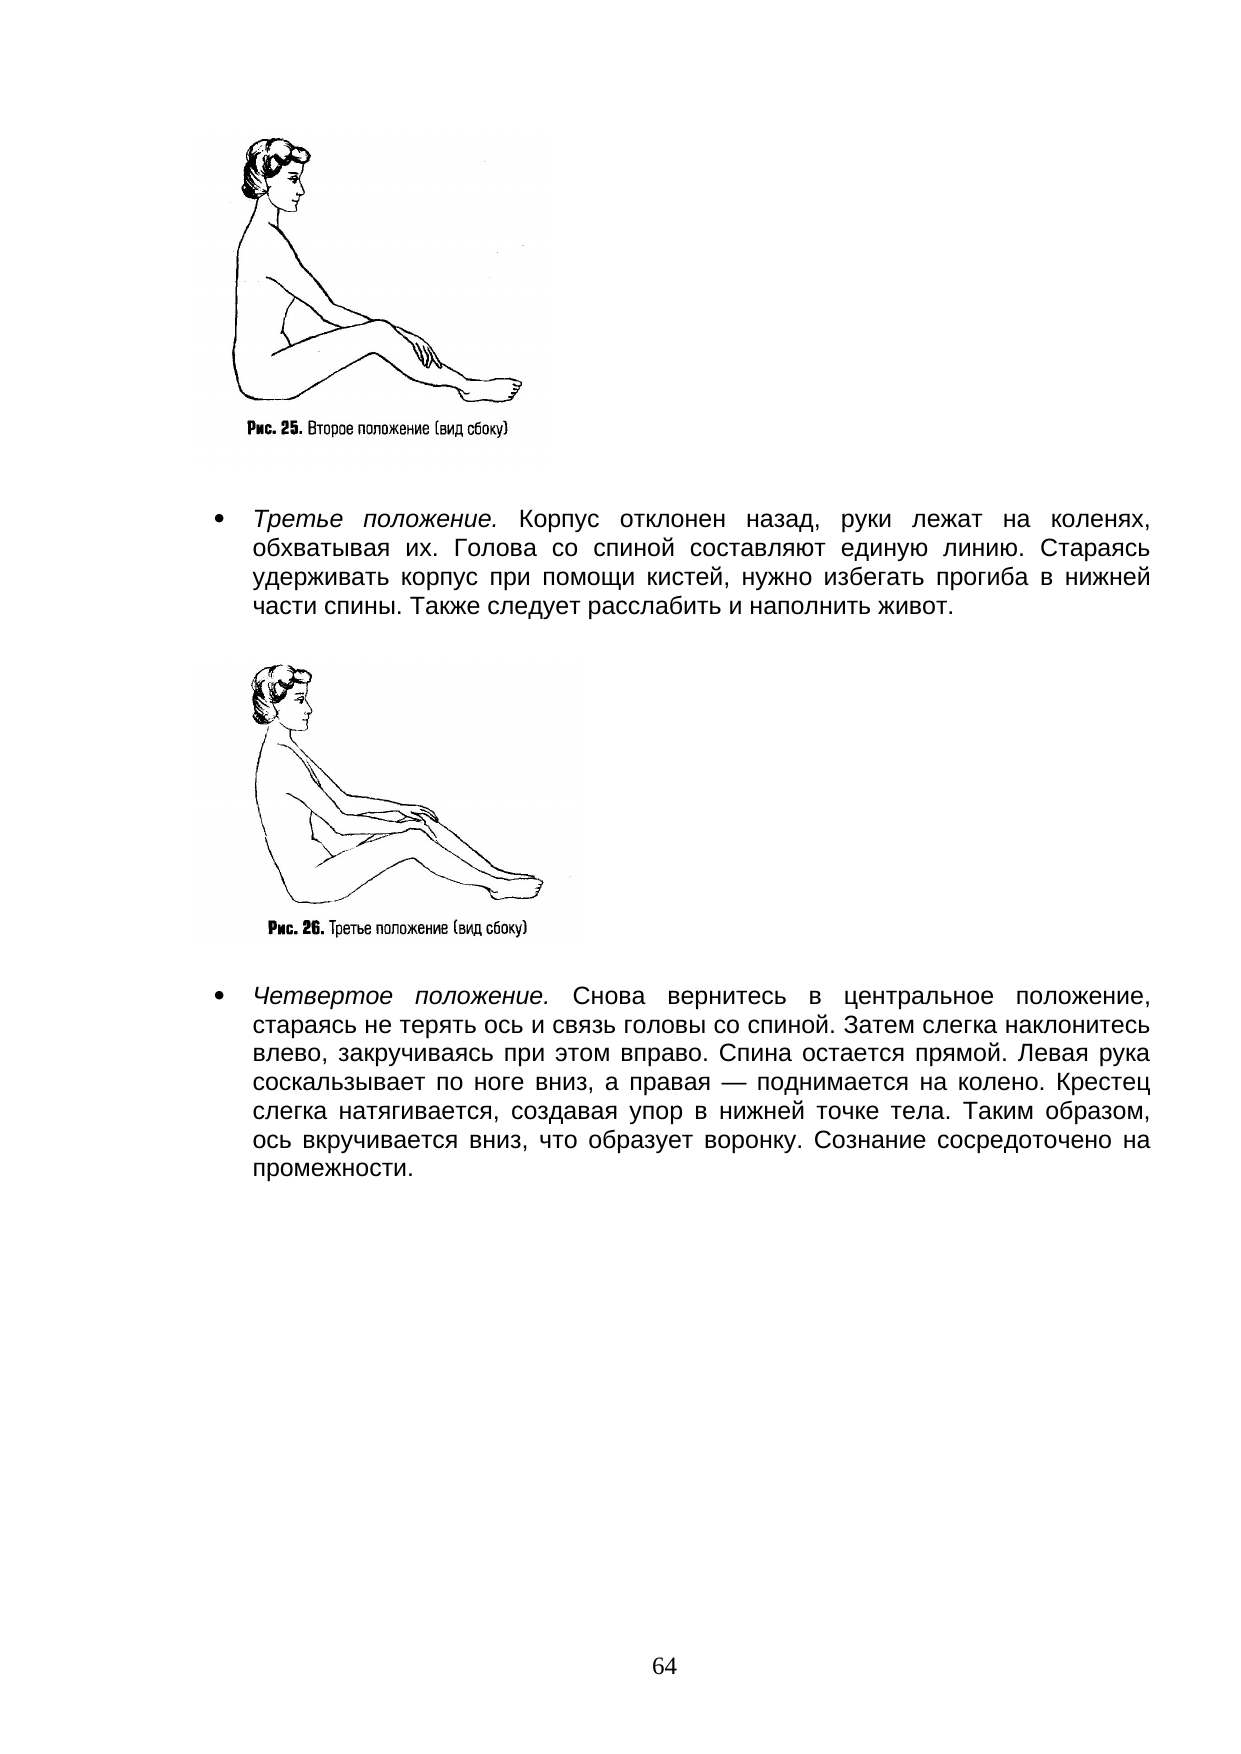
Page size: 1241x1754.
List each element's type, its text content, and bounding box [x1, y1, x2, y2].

list Третье положение. Корпус отклонен назад, руки лежат на коленях, обхватывая их. Голова со спиной составляют единую линию. Стараясь удерживать корпус при помощи кистей, нужно избегать прогиба в нижней части спины. Также следует расслабить и наполнить живот. [215, 504, 1152, 619]
list Четвертое положение. Снова вернитесь в центральное положение, стараясь не терять ось и связь головы со спиной. Затем слегка наклонитесь влево, закручиваясь при этом вправо. Спина остается прямой. Левая рука соскальзывает по ноге вниз, а правая — поднимается на колено. Крестец слегка натягивается, создавая упор в нижней точке тела. Таким образом, ось вкручивается вниз, что образует воронку. Сознание сосредоточено на промежности. [215, 981, 1152, 1182]
picture [193, 657, 584, 943]
picture [193, 127, 548, 466]
